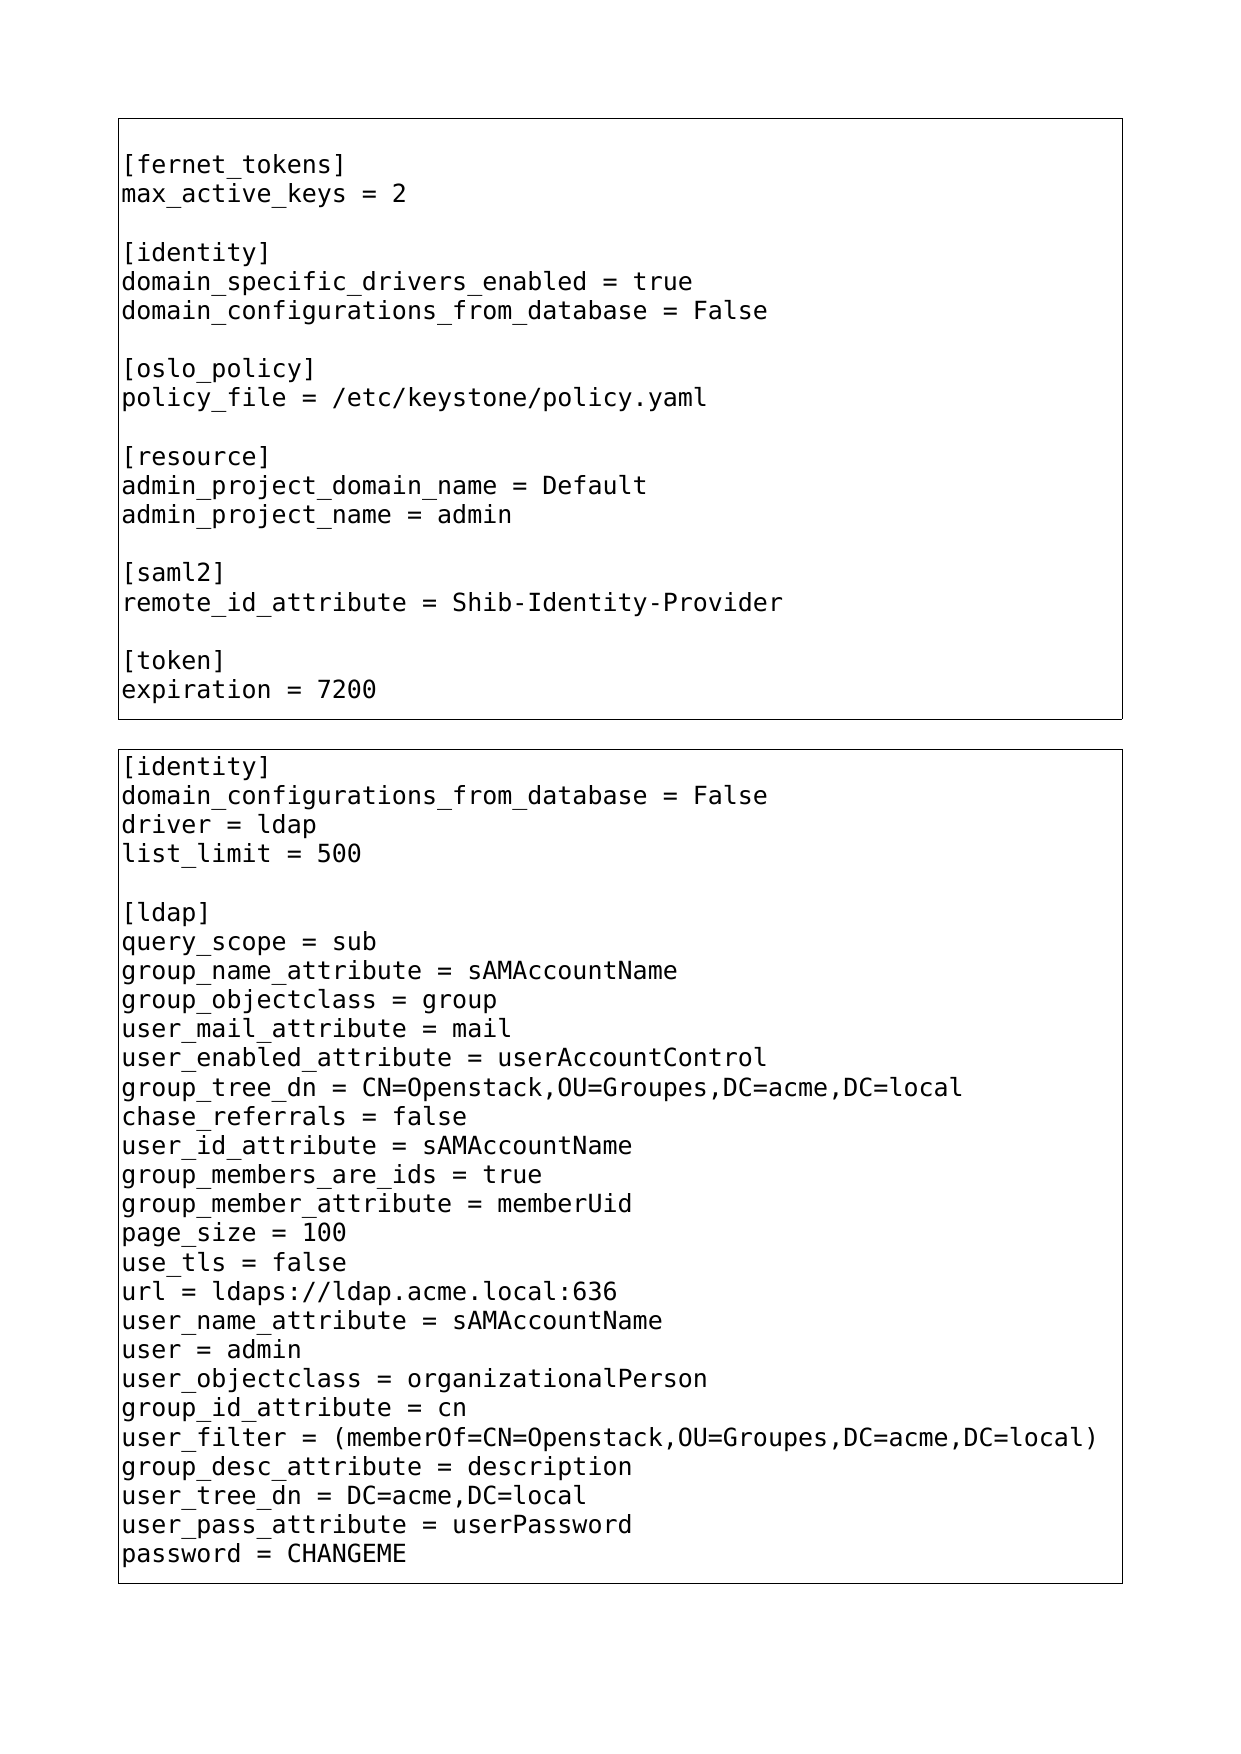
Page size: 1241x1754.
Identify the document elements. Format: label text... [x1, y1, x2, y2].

table_header [identity] domain_configurations_from_database = False driver = ldap list_limit = 500 [ldap] query_scope = sub group_name_attribute = sAMAccountName group_objectclass = group user_mail_attribute = mail user_enabled_attribute = userAccountControl group_tree_dn = CN=Openstack,OU=Groupes,DC=acme,DC=local chase_referrals = false user_id_attribute = sAMAccountName group_members_are_ids = true group_member_attribute = memberUid page_size = 100 use_tls = false url = ldaps://ldap.acme.local:636 user_name_attribute = sAMAccountName user = admin user_objectclass = organizationalPerson group_id_attribute = cn user_filter = (memberOf=CN=Openstack,OU=Groupes,DC=acme,DC=local) group_desc_attribute = description user_tree_dn = DC=acme,DC=local user_pass_attribute = userPassword password = CHANGEME [119, 750, 1122, 1583]
table_header [fernet_tokens] max_active_keys = 2 [identity] domain_specific_drivers_enabled = true domain_configurations_from_database = False [oslo_policy] policy_file = /etc/keystone/policy.yaml [resource] admin_project_domain_name = Default admin_project_name = admin [saml2] remote_id_attribute = Shib-Identity-Provider [token] expiration = 7200 [119, 119, 1122, 719]
